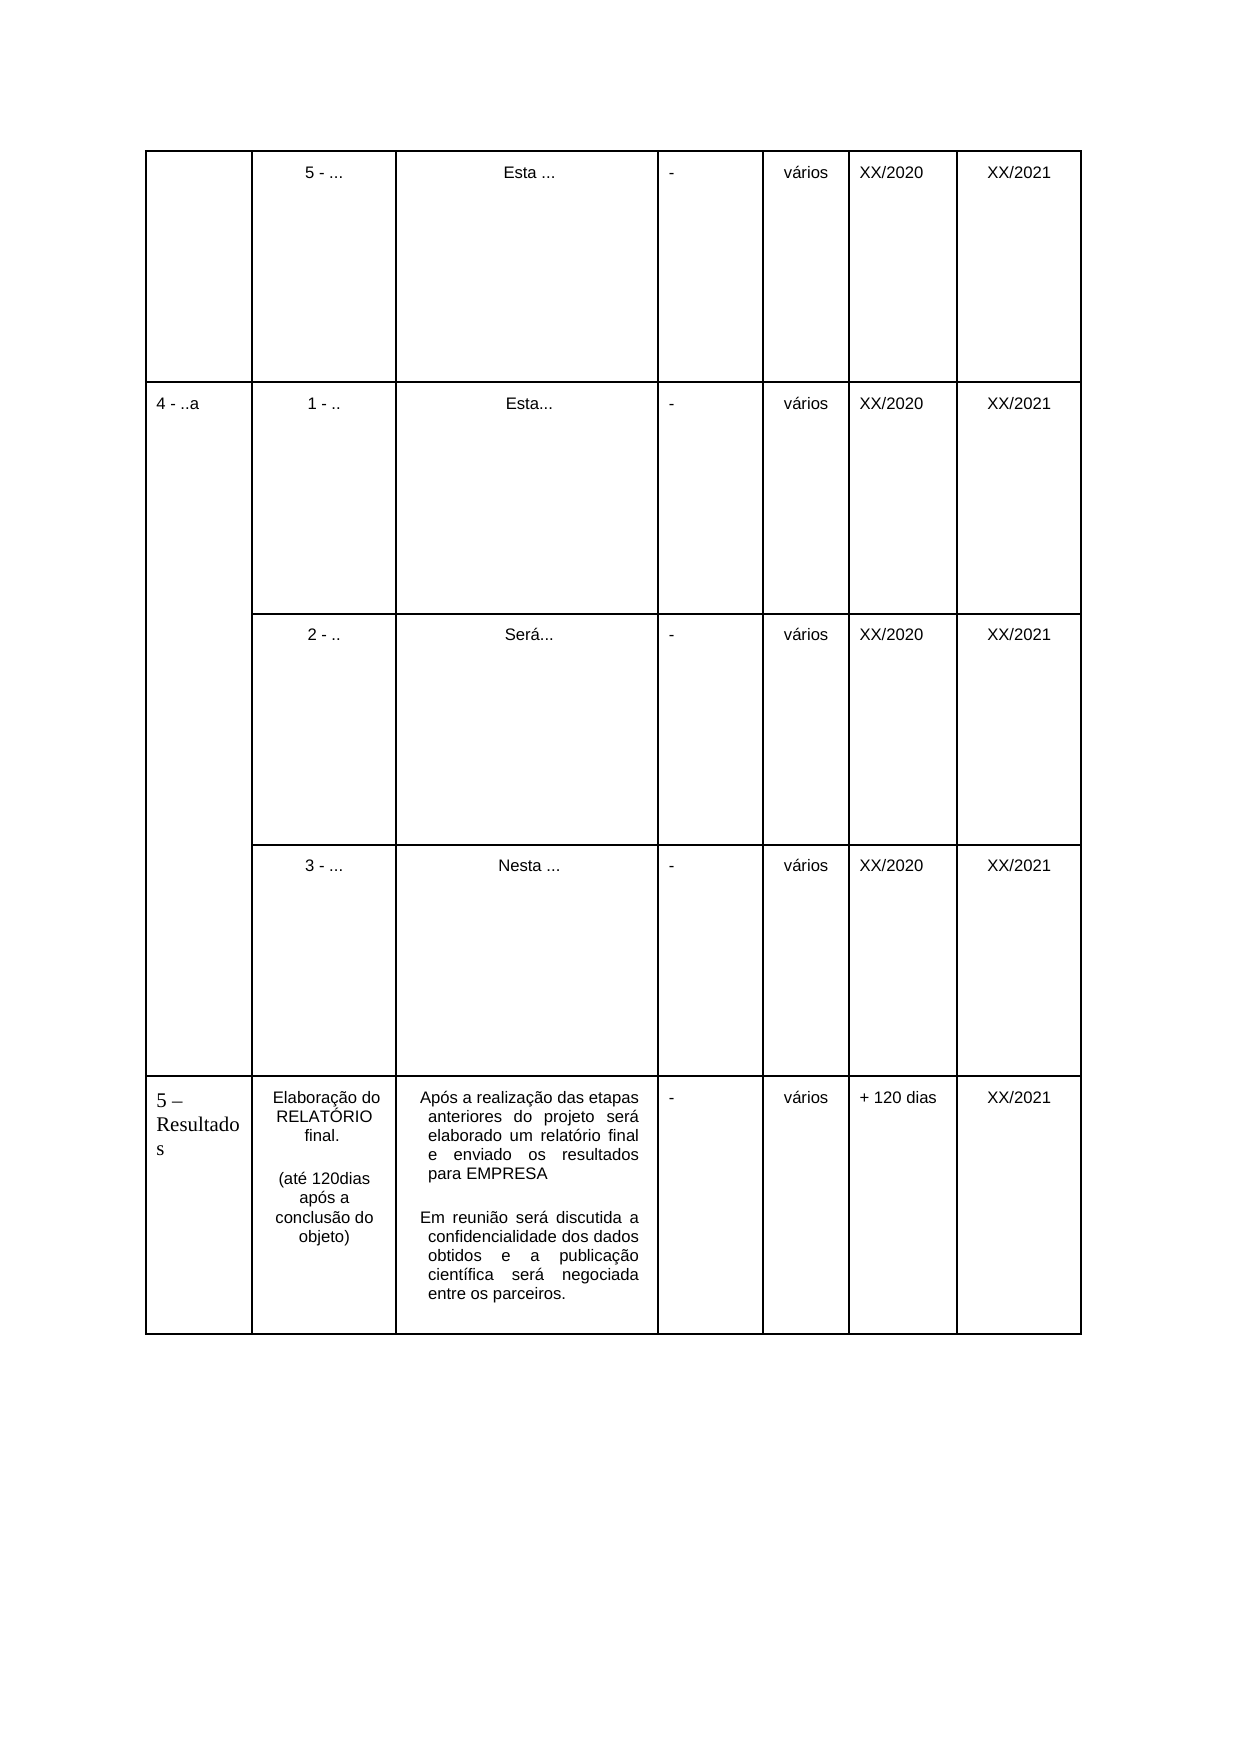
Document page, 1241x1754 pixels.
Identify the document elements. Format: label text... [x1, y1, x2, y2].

table_cell vários [764, 615, 848, 844]
table_cell 5 - ... [253, 152, 395, 381]
table_cell Será... [397, 615, 657, 844]
table_cell XX/2021 [958, 846, 1080, 1075]
table_cell 4 - ..a [147, 383, 251, 1075]
table_cell 1 - .. [253, 383, 395, 612]
table_cell XX/2020 [850, 383, 956, 612]
table_cell vários [764, 1077, 848, 1333]
table_cell XX/2020 [850, 152, 956, 381]
table_cell XX/2020 [850, 846, 956, 1075]
table_cell Após a realização das etapas anteriores do projeto será elaborado um relatório final e enviado os resultados para EMPRESA Em reunião será discutida a confidencialidade dos dados obtidos e a publicação científica será negociada entre os parceiros. [397, 1077, 657, 1333]
table_cell - [659, 1077, 762, 1333]
table_cell [147, 152, 251, 381]
table_cell XX/2021 [958, 152, 1080, 381]
table_cell XX/2021 [958, 383, 1080, 612]
table_cell Esta ... [397, 152, 657, 381]
table_cell - [659, 615, 762, 844]
table_cell vários [764, 846, 848, 1075]
table_cell Elaboração do RELATÓRIO final. (até 120dias após a conclusão do objeto) [253, 1077, 395, 1333]
table_cell - [659, 152, 762, 381]
table_cell + 120 dias [850, 1077, 956, 1333]
table_cell Nesta ... [397, 846, 657, 1075]
table_cell XX/2021 [958, 615, 1080, 844]
table_cell XX/2020 [850, 615, 956, 844]
table_cell XX/2021 [958, 1077, 1080, 1333]
table_cell - [659, 383, 762, 612]
table_cell 3 - ... [253, 846, 395, 1075]
table_cell vários [764, 383, 848, 612]
table_cell vários [764, 152, 848, 381]
table_cell 5 – Resultados [147, 1077, 251, 1333]
table_cell - [659, 846, 762, 1075]
table_cell Esta... [397, 383, 657, 612]
table_cell 2 - .. [253, 615, 395, 844]
